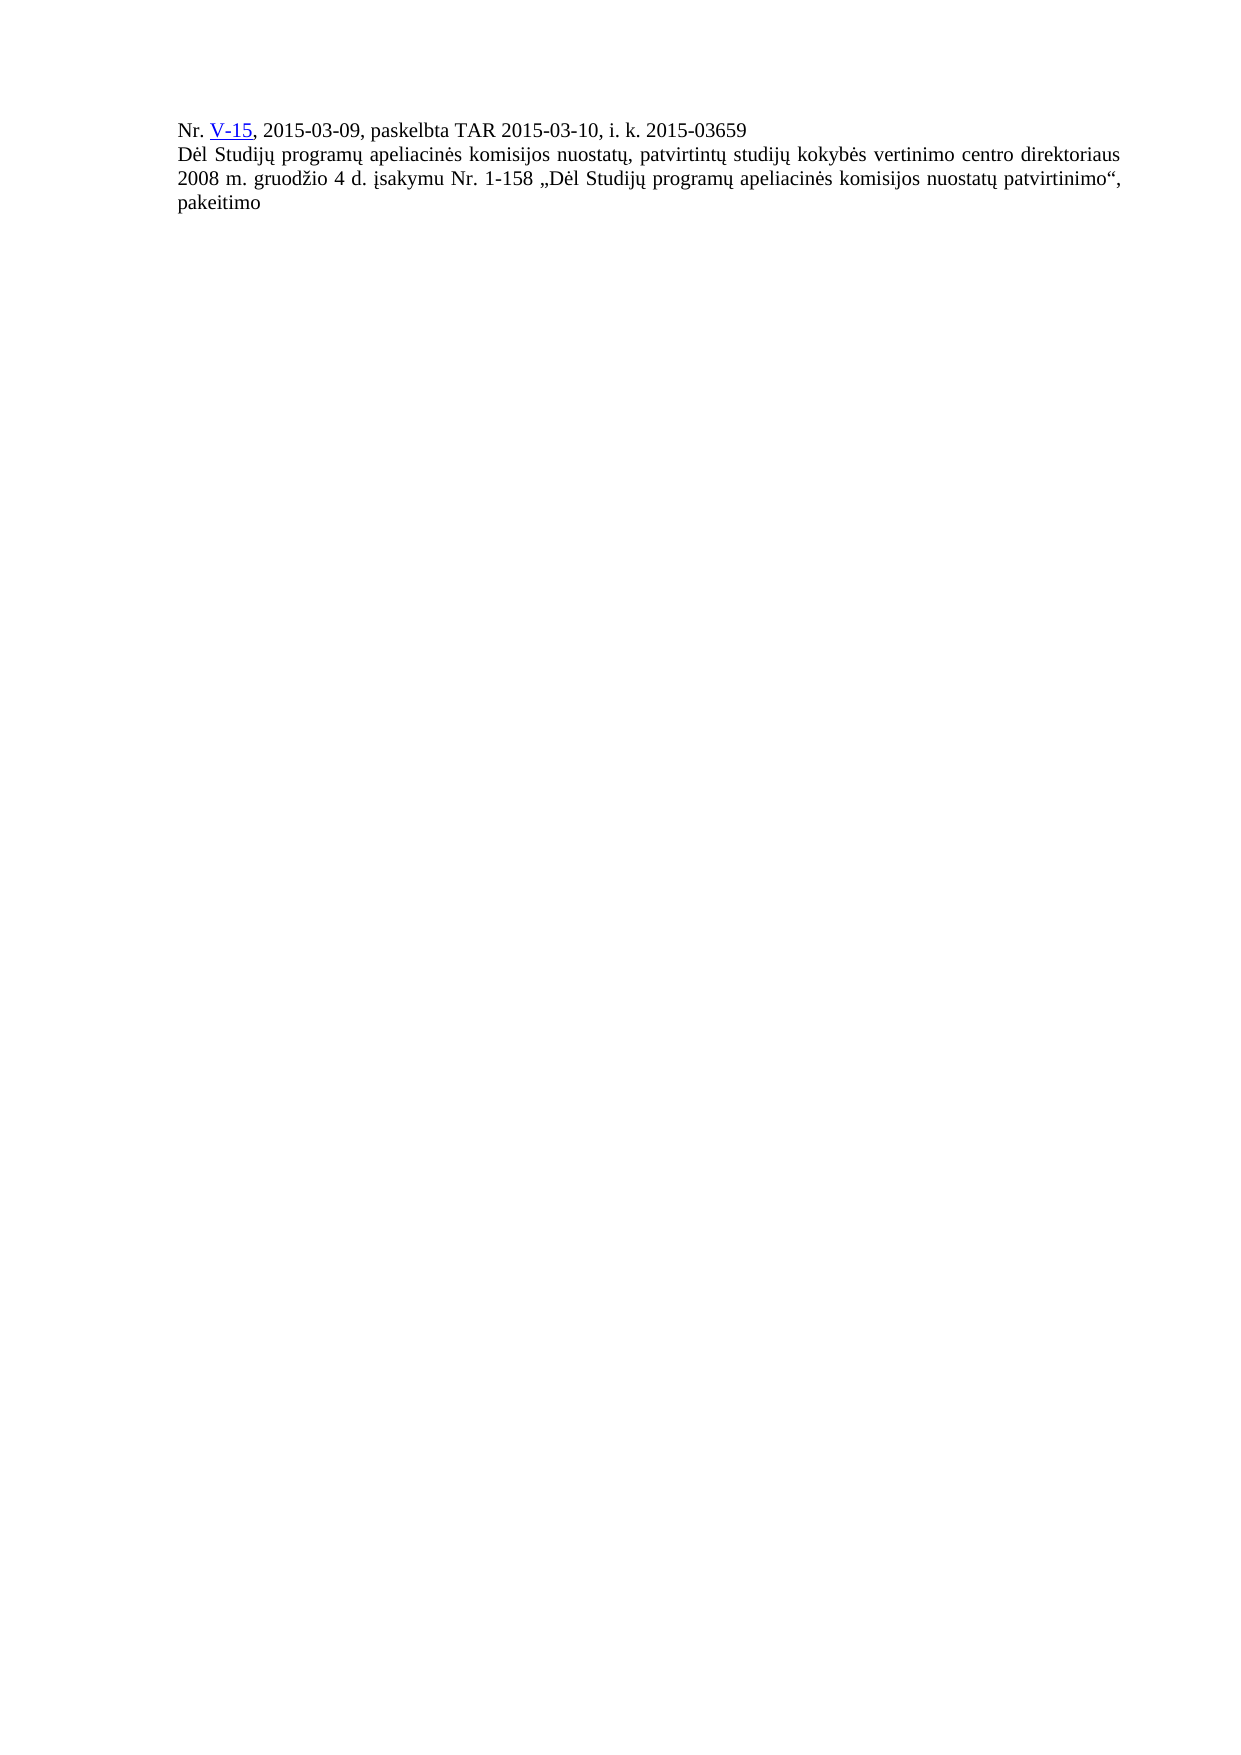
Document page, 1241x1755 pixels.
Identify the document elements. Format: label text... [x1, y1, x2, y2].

text Nr. V-15, 2015-03-09, paskelbta TAR 2015-03-10, i. k. 2015-03659 [177, 118, 1122, 142]
text Dėl Studijų programų apeliacinės komisijos nuostatų, patvirtintų studijų kokybės vertinimo centro direktoriaus 2008 m. gruodžio 4 d. įsakymu Nr. 1-158 „Dėl Studijų programų apeliacinės komisijos nuostatų patvirtinimo“, pakeitimo [177, 142, 1122, 214]
